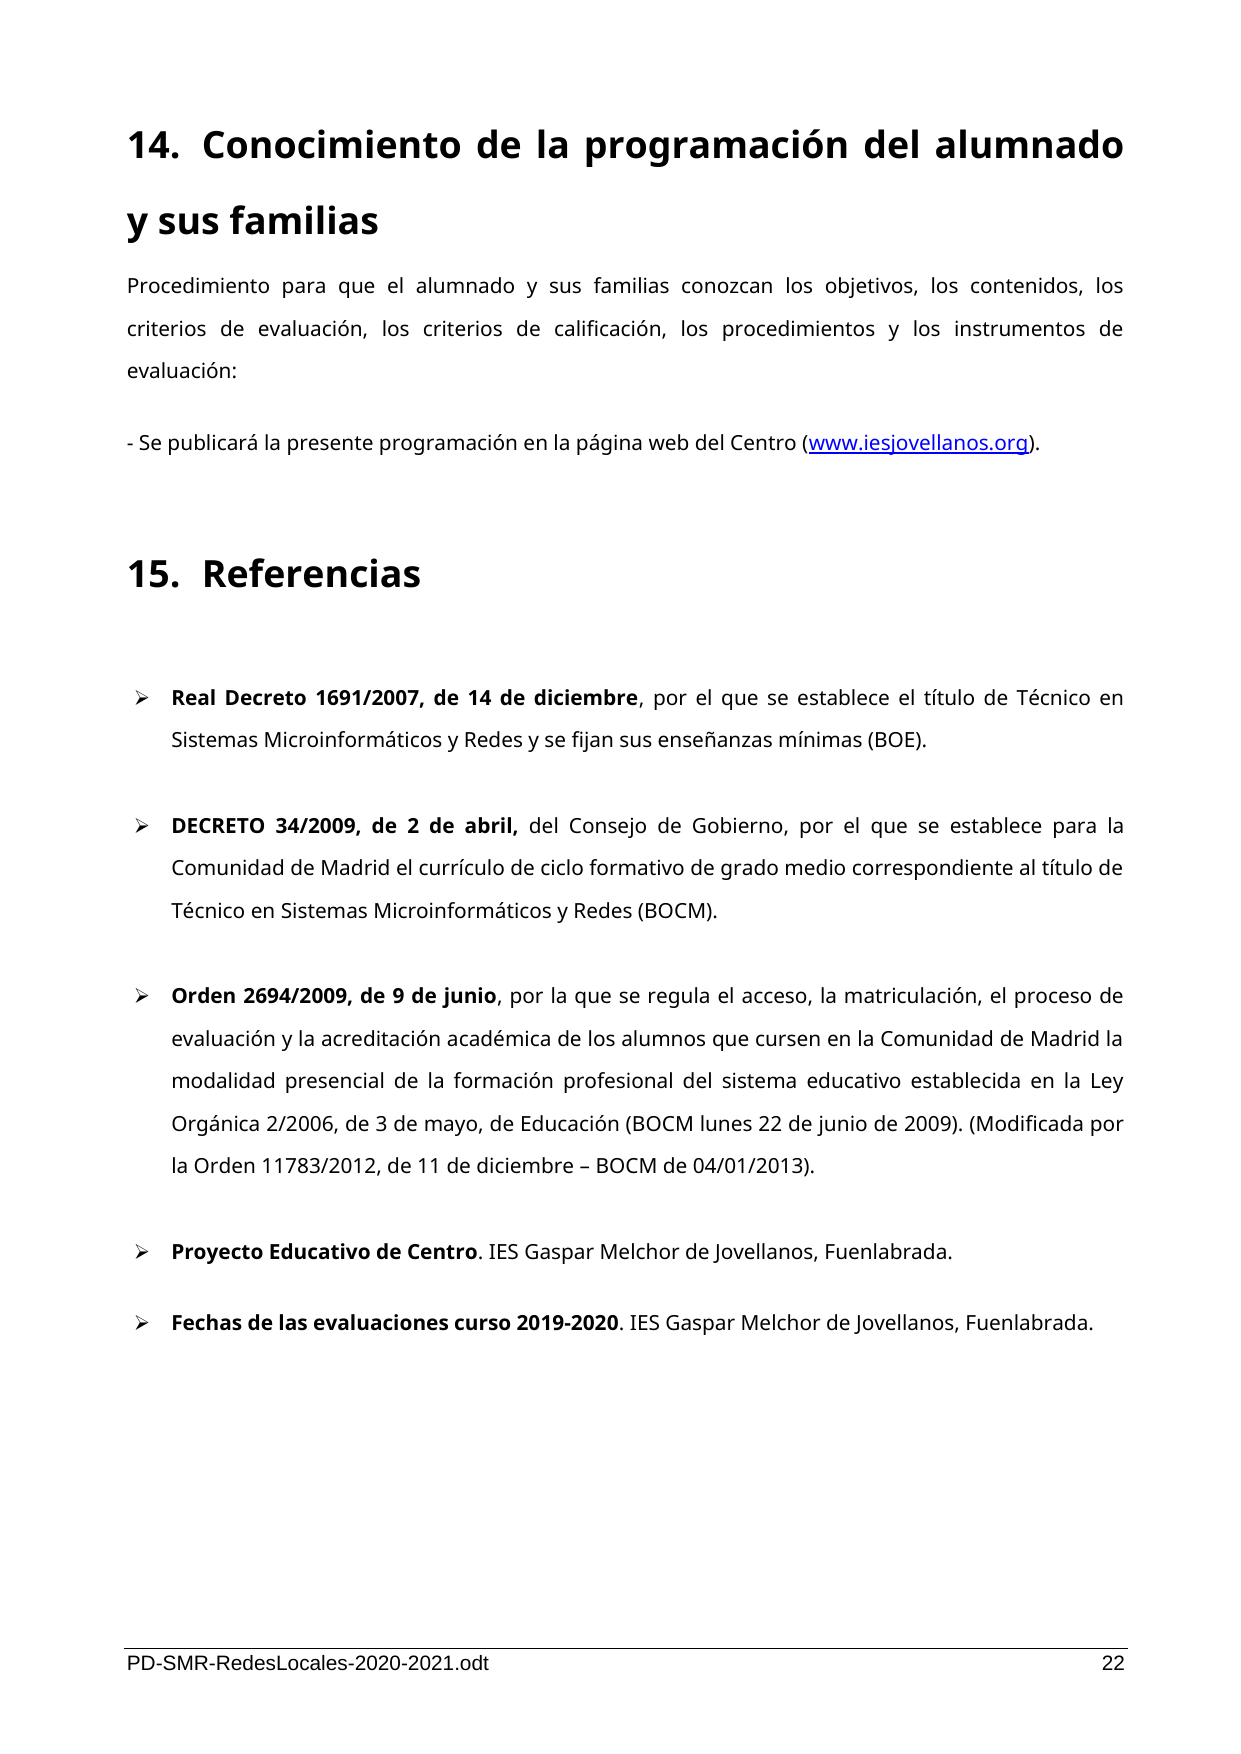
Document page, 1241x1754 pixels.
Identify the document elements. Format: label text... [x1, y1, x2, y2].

list Proyecto Educativo de Centro. IES Gaspar Melchor de Jovellanos, Fuenlabrada. [133, 1237, 1125, 1265]
list Conocimiento de la programación del alumnado y sus familias [127, 118, 1125, 246]
list Real Decreto 1691/2007, de 14 de diciembre, por el que se establece el título de Técnico en Sistemas Microinformáticos y Redes y se fijan sus enseñanzas mínimas (BOE). [133, 683, 1125, 754]
list Orden 2694/2009, de 9 de junio, por la que se regula el acceso, la matriculación, el proceso de evaluación y la acreditación académica de los alumnos que cursen en la Comunidad de Madrid la modalidad presencial de la formación profesional del sistema educativo establecida en la Ley Orgánica 2/2006, de 3 de mayo, de Educación (BOCM lunes 22 de junio de 2009). (Modificada por la Orden 11783/2012, de 11 de diciembre – BOCM de 04/01/2013). [133, 981, 1125, 1180]
list DECRETO 34/2009, de 2 de abril, del Consejo de Gobierno, por el que se establece para la Comunidad de Madrid el currículo de ciclo formativo de grado medio correspondiente al título de Técnico en Sistemas Microinformáticos y Redes (BOCM). [133, 811, 1125, 924]
text - Se publicará la presente programación en la página web del Centro (www.iesjovellanos.org). [127, 428, 1125, 457]
list Fechas de las evaluaciones curso 2019-2020. IES Gaspar Melchor de Jovellanos, Fuenlabrada. [133, 1308, 1125, 1336]
text Procedimiento para que el alumnado y sus familias conozcan los objetivos, los contenidos, los criterios de evaluación, los criterios de calificación, los procedimientos y los instrumentos de evaluación: [127, 271, 1125, 385]
list Referencias [127, 547, 1125, 598]
